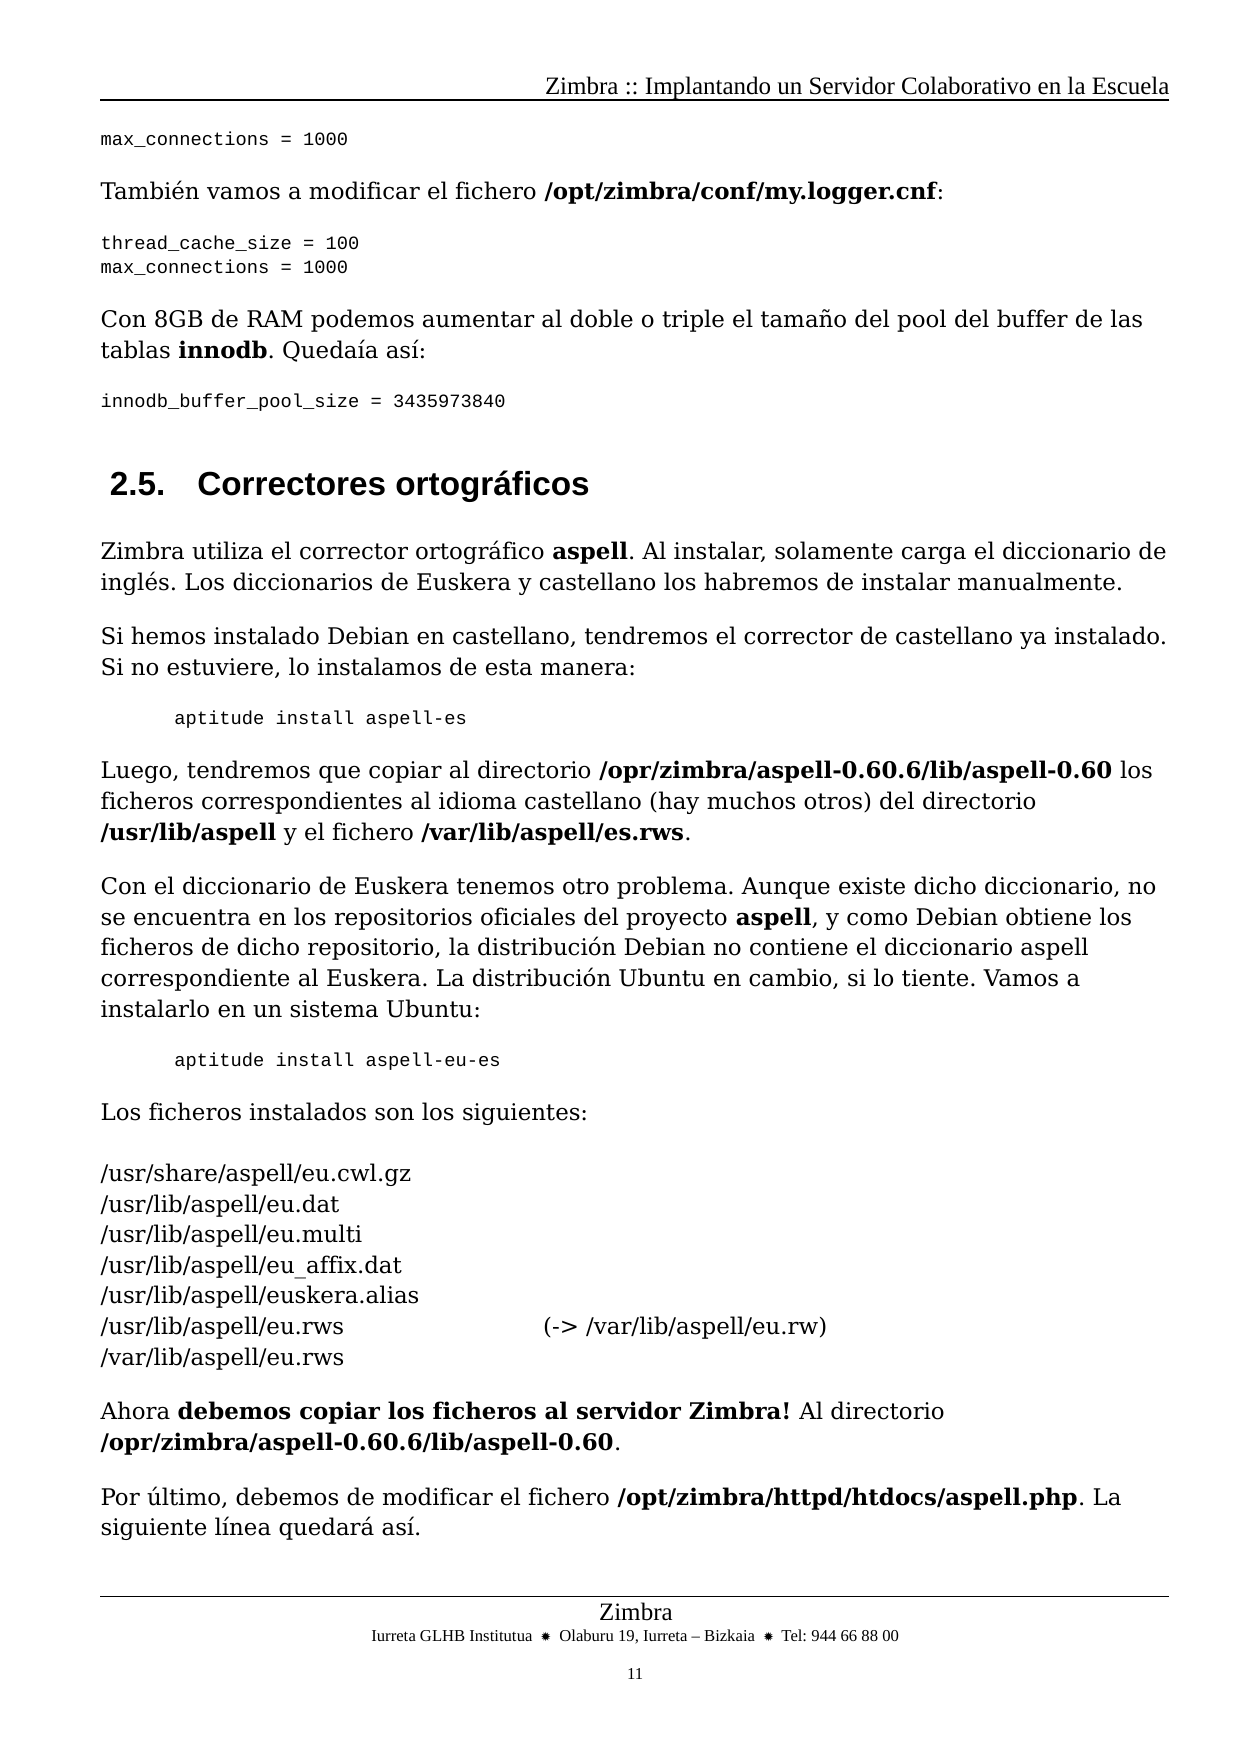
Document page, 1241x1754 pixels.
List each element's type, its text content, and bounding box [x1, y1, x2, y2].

text Por último, debemos de modificar el fichero /opt/zimbra/httpd/htdocs/aspell.php. La siguiente línea quedará así. [100, 1484, 1169, 1541]
text Ahora debemos copiar los ficheros al servidor Zimbra! Al directorio /opr/zimbra/aspell-0.60.6/lib/aspell-0.60. [100, 1398, 1169, 1456]
text thread_cache_size = 100 [100, 233, 1169, 255]
text /usr/lib/aspell/euskera.alias [100, 1283, 1169, 1309]
text aptitude install aspell-es [100, 709, 1169, 730]
text Con 8GB de RAM podemos aumentar al doble o triple el tamaño del pool del buffer de las tablas innodb. Quedaía así: [100, 306, 1169, 363]
text /usr/lib/aspell/eu.dat [100, 1191, 1169, 1217]
text /usr/lib/aspell/eu_affix.dat [100, 1252, 1169, 1279]
text /usr/lib/aspell/eu.multi [100, 1221, 1169, 1248]
text Los ficheros instalados son los siguientes: [100, 1099, 1169, 1126]
subtitle Correctores ortográficos [100, 464, 1169, 503]
text Zimbra utiliza el corrector ortográfico aspell. Al instalar, solamente carga el diccionario de inglés. Los diccionarios de Euskera y castellano los habremos de instalar manualmente. [100, 538, 1169, 596]
text /usr/share/aspell/eu.cwl.gz [100, 1160, 1169, 1187]
text max_connections = 1000 [100, 258, 1169, 279]
text Luego, tendremos que copiar al directorio /opr/zimbra/aspell-0.60.6/lib/aspell-0.60 los ficheros correspondientes al idioma castellano (hay muchos otros) del directorio /usr/lib/aspell y el fichero /var/lib/aspell/es.rws. [100, 757, 1169, 845]
text Con el diccionario de Euskera tenemos otro problema. Aunque existe dicho diccionario, no se encuentra en los repositorios oficiales del proyecto aspell, y como Debian obtiene los ficheros de dicho repositorio, la distribución Debian no contiene el diccionario aspell correspondiente al Euskera. La distribución Ubuntu en cambio, si lo tiente. Vamos a instalarlo en un sistema Ubuntu: [100, 873, 1169, 1022]
text Si hemos instalado Debian en castellano, tendremos el corrector de castellano ya instalado. Si no estuviere, lo instalamos de esta manera: [100, 623, 1169, 681]
text innodb_buffer_pool_size = 3435973840 [100, 392, 1169, 413]
text /usr/lib/aspell/eu.rws (-> /var/lib/aspell/eu.rw) [100, 1313, 1169, 1340]
text También vamos a modificar el fichero /opt/zimbra/conf/my.logger.cnf: [100, 178, 1169, 205]
text aptitude install aspell-eu-es [100, 1051, 1169, 1072]
text max_connections = 1000 [100, 130, 1169, 151]
text /var/lib/aspell/eu.rws [100, 1344, 1169, 1371]
